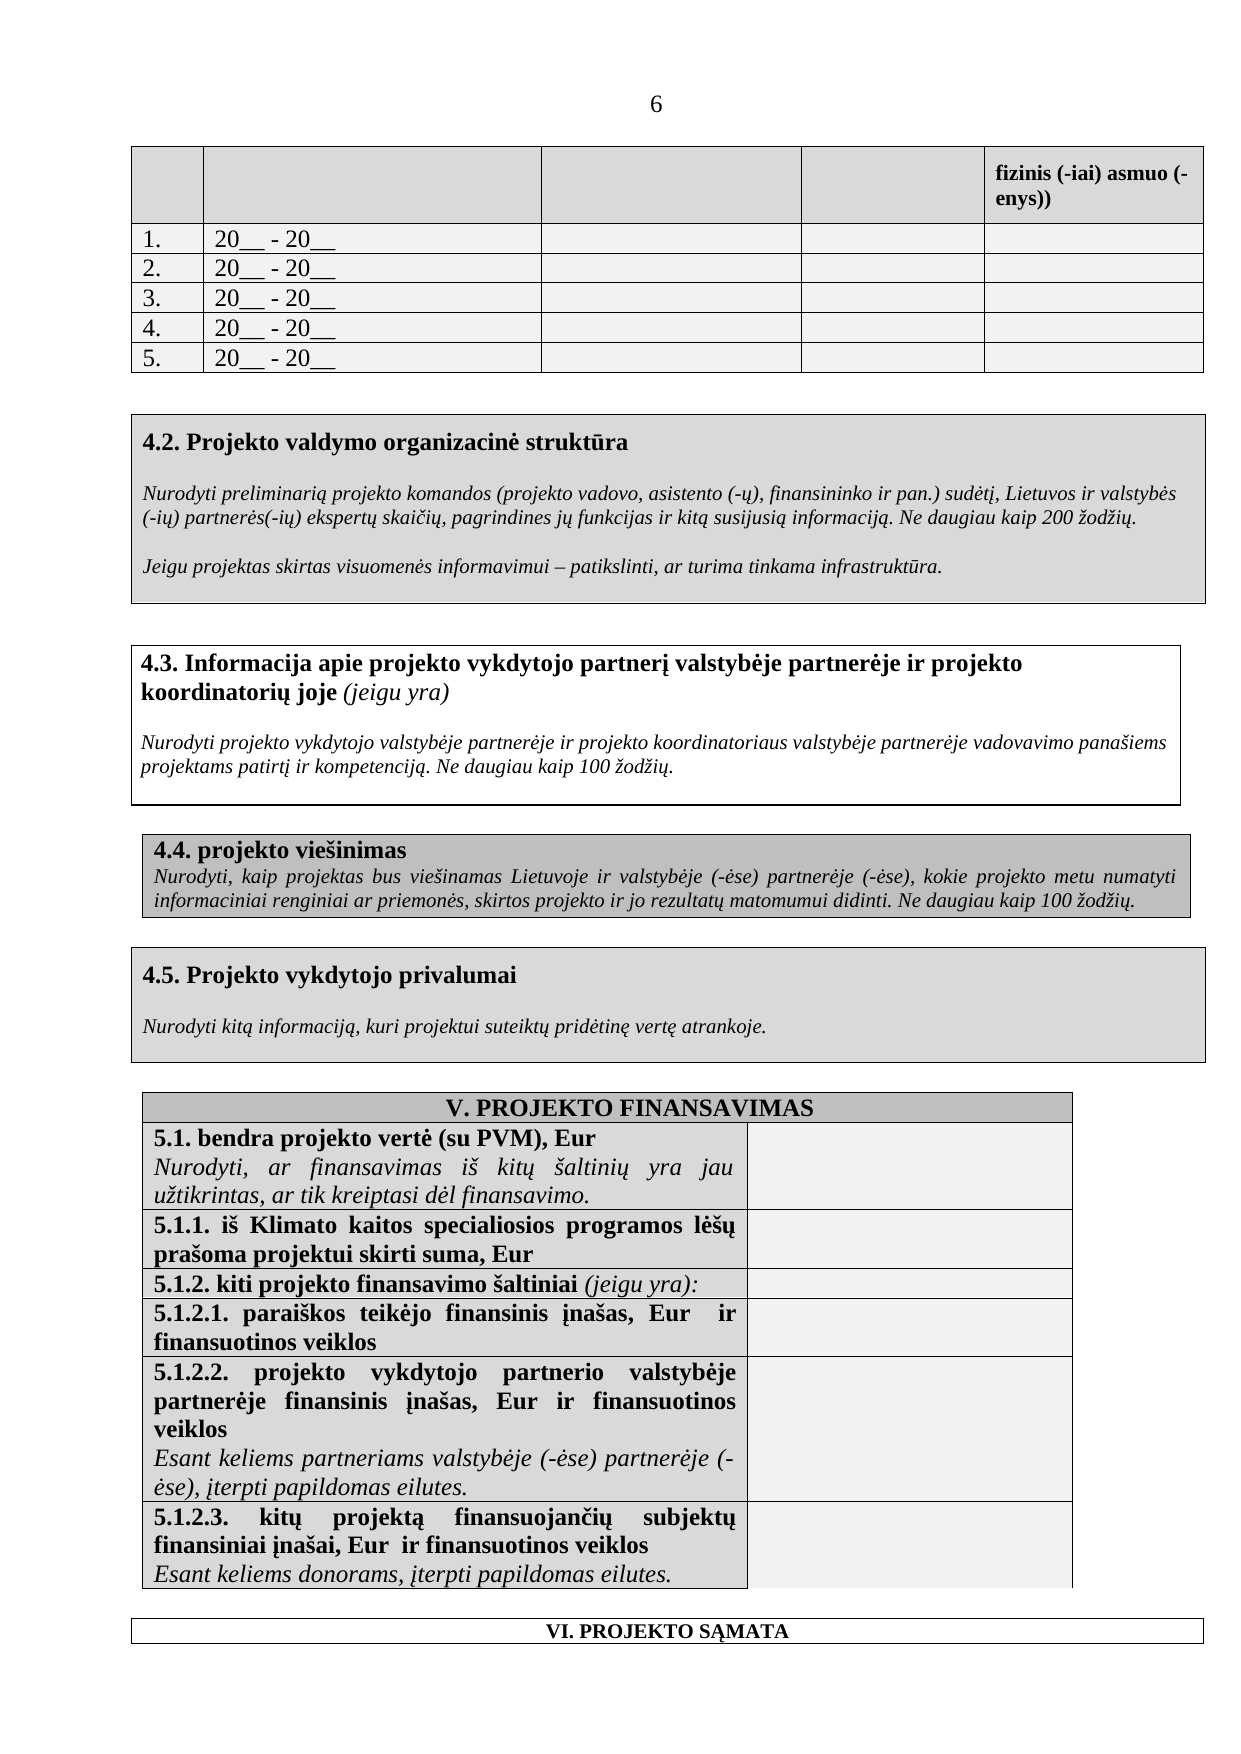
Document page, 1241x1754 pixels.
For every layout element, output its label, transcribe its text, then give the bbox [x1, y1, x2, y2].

table_cell 3. [132, 283, 203, 312]
text Nurodyti projekto vykdytojo valstybėje partnerėje ir projekto koordinatoriaus valstybėje partnerėje vadovavimo panašiems projektams patirtį ir kompetenciją. Ne daugiau kaip 100 žodžių. [132, 727, 1180, 778]
table_cell 20__ - 20__ [204, 254, 541, 282]
table_cell 20__ - 20__ [204, 313, 541, 342]
table_cell [985, 283, 1203, 312]
table_header [542, 147, 801, 223]
table_cell [985, 343, 1203, 372]
text 4.3. Informacija apie projekto vykdytojo partnerį valstybėje partnerėje ir projekto koordinatorių joje (jeigu yra) [132, 646, 1180, 705]
table_cell [542, 343, 801, 372]
table_cell 1. [132, 224, 203, 252]
table_header [802, 147, 984, 223]
table_cell [748, 1123, 1072, 1209]
table_cell 5.1.2.3. kitų projektą finansuojančių subjektų finansiniai įnašai, Eur ir finansuotinos veiklos Esant keliems donorams, įterpti papildomas eilutes. [143, 1502, 747, 1588]
table_cell [802, 224, 984, 252]
table_header [204, 147, 541, 223]
table_cell 5.1.1. iš Klimato kaitos specialiosios programos lėšų prašoma projektui skirti suma, Eur [143, 1210, 747, 1268]
table_cell [542, 313, 801, 342]
table_cell 5.1.2.2. projekto vykdytojo partnerio valstybėje partnerėje finansinis įnašas, Eur ir finansuotinos veiklos Esant keliems partneriams valstybėje (-ėse) partnerėje (-ėse), įterpti papildomas eilutes. [143, 1357, 747, 1501]
table_cell [748, 1299, 1072, 1356]
table_cell [542, 224, 801, 252]
table_cell [748, 1502, 1072, 1588]
table_cell 2. [132, 254, 203, 282]
table_cell [985, 224, 1203, 252]
table_cell 5.1.2. kiti projekto finansavimo šaltiniai (jeigu yra): [143, 1269, 747, 1297]
table_header [132, 147, 203, 223]
table_cell 20__ - 20__ [204, 343, 541, 372]
table_cell 4. [132, 313, 203, 342]
table_cell [802, 343, 984, 372]
table_header 4.4. projekto viešinimas Nurodyti, kaip projektas bus viešinamas Lietuvoje ir valstybėje (-ėse) partnerėje (-ėse), kokie projekto metu numatyti informaciniai renginiai ar priemonės, skirtos projekto ir jo rezultatų matomumui didinti. Ne daugiau kaip 100 žodžių. [143, 835, 1190, 917]
table_cell 5.1. bendra projekto vertė (su PVM), Eur Nurodyti, ar finansavimas iš kitų šaltinių yra jau užtikrintas, ar tik kreiptasi dėl finansavimo. [143, 1123, 747, 1209]
table_header 4.2. Projekto valdymo organizacinė struktūra Nurodyti preliminarią projekto komandos (projekto vadovo, asistento (-ų), finansininko ir pan.) sudėtį, Lietuvos ir valstybės (-ių) partnerės(-ių) ekspertų skaičių, pagrindines jų funkcijas ir kitą susijusią informaciją. Ne daugiau kaip 200 žodžių. Jeigu projektas skirtas visuomenės informavimui – patikslinti, ar turima tinkama infrastruktūra. [132, 415, 1205, 602]
table_cell [748, 1357, 1072, 1501]
table_cell [802, 313, 984, 342]
table_cell [985, 254, 1203, 282]
table_cell 5. [132, 343, 203, 372]
table_header VI. PROJEKTO SĄMATA [132, 1619, 1203, 1643]
table_cell 20__ - 20__ [204, 224, 541, 252]
table_cell 20__ - 20__ [204, 283, 541, 312]
table_cell [802, 283, 984, 312]
table_cell [542, 283, 801, 312]
table_header fizinis (-iai) asmuo (-enys)) [985, 147, 1203, 223]
table_header 4.5. Projekto vykdytojo privalumai Nurodyti kitą informaciją, kuri projektui suteiktų pridėtinę vertę atrankoje. [132, 948, 1205, 1062]
table_cell 5.1.2.1. paraiškos teikėjo finansinis įnašas, Eur ir finansuotinos veiklos [143, 1299, 747, 1356]
table_header V. PROJEKTO FINANSAVIMAS [143, 1093, 1072, 1122]
table_cell [985, 313, 1203, 342]
table_cell [748, 1210, 1072, 1268]
table_cell [748, 1269, 1072, 1297]
table_cell [542, 254, 801, 282]
table_cell [802, 254, 984, 282]
